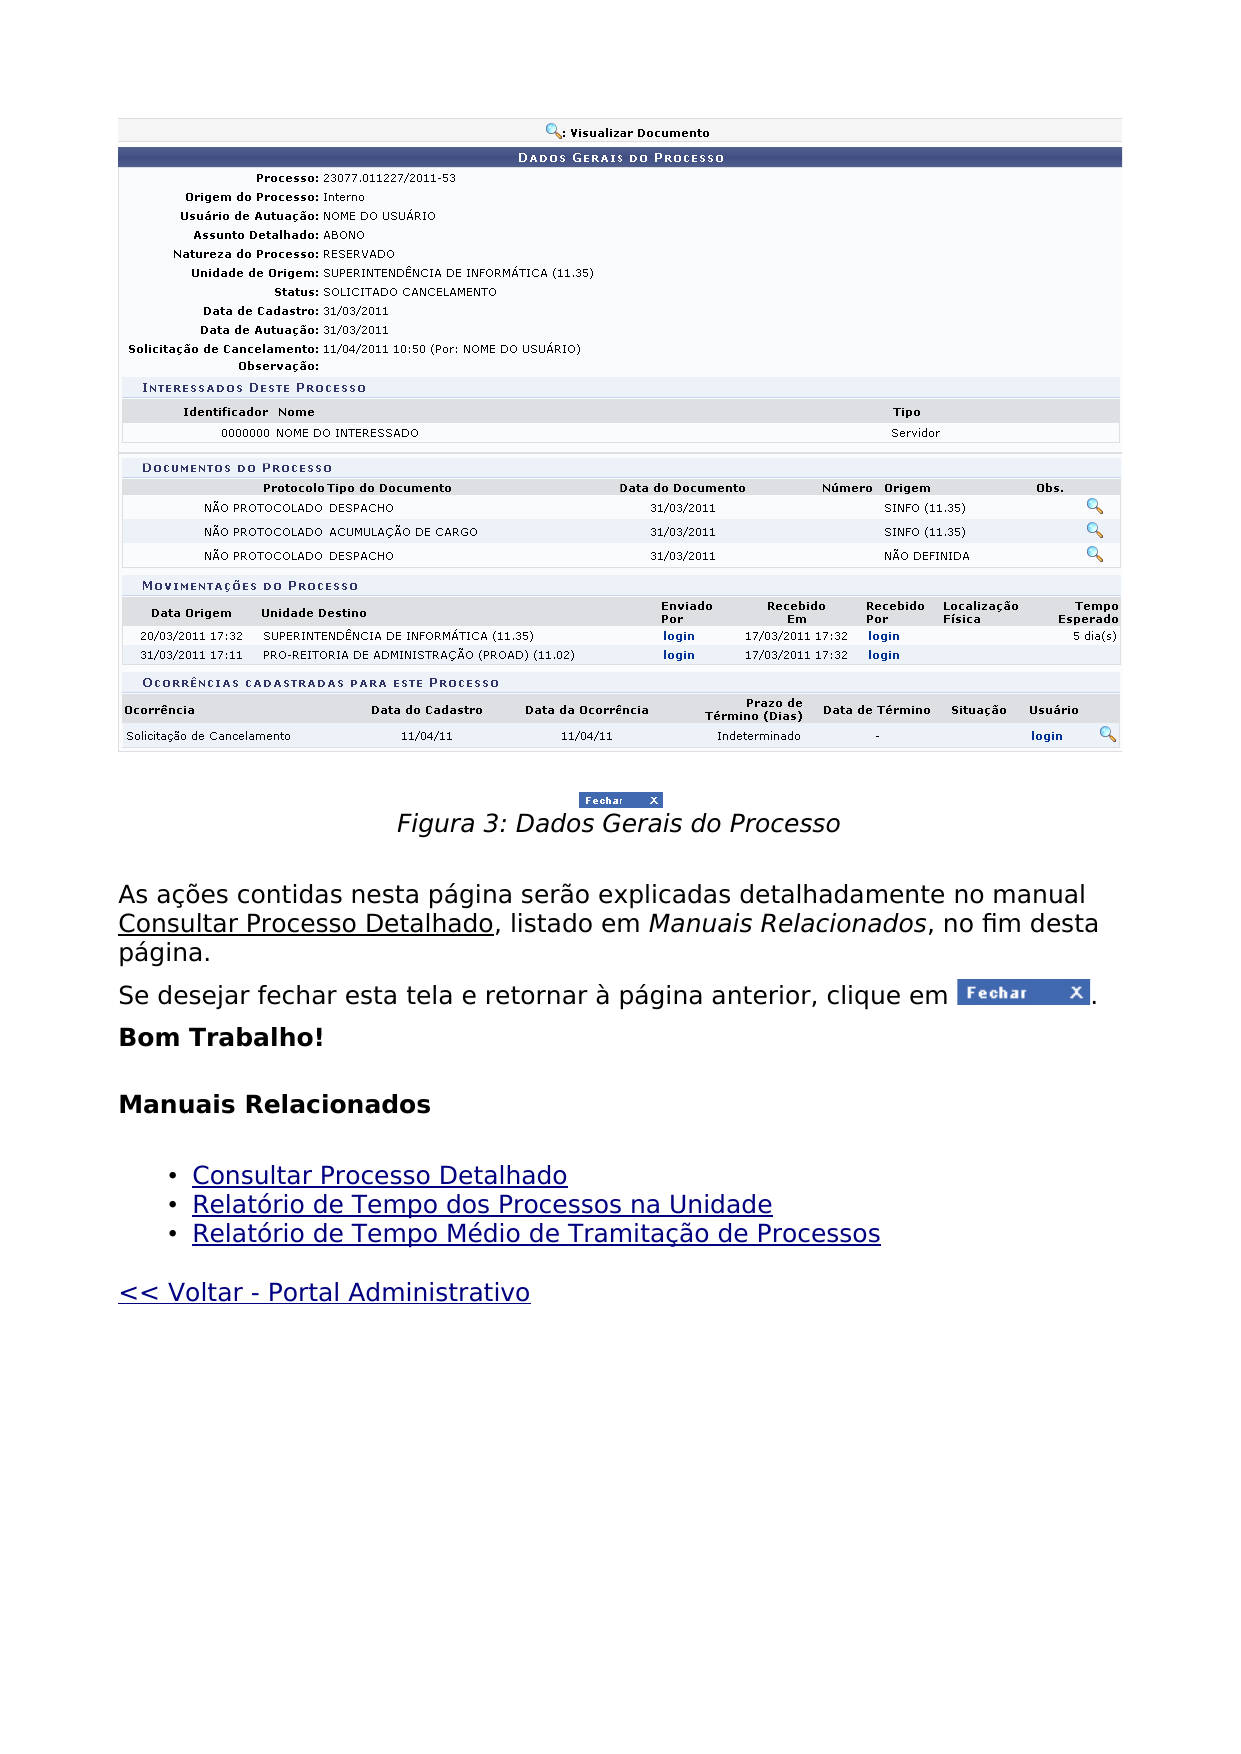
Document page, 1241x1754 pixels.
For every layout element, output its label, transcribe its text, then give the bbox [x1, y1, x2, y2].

text Figura 3: Dados Gerais do Processo [118, 809, 1122, 838]
subtitle Manuais Relacionados [118, 1090, 1122, 1119]
text Bom Trabalho! [118, 1023, 1122, 1052]
picture [957, 979, 1091, 1005]
text As ações contidas nesta página serão explicadas detalhadamente no manual Consultar Processo Detalhado, listado em Manuais Relacionados, no fim desta página. [118, 880, 1122, 967]
text << Voltar - Portal Administrativo [118, 1278, 1122, 1307]
list Consultar Processo Detalhado [177, 1161, 1122, 1190]
list Relatório de Tempo dos Processos na Unidade [177, 1190, 1122, 1219]
picture [118, 118, 1123, 809]
list Relatório de Tempo Médio de Tramitação de Processos [177, 1219, 1122, 1248]
text Se desejar fechar esta tela e retornar à página anterior, clique em . [118, 980, 1122, 1011]
